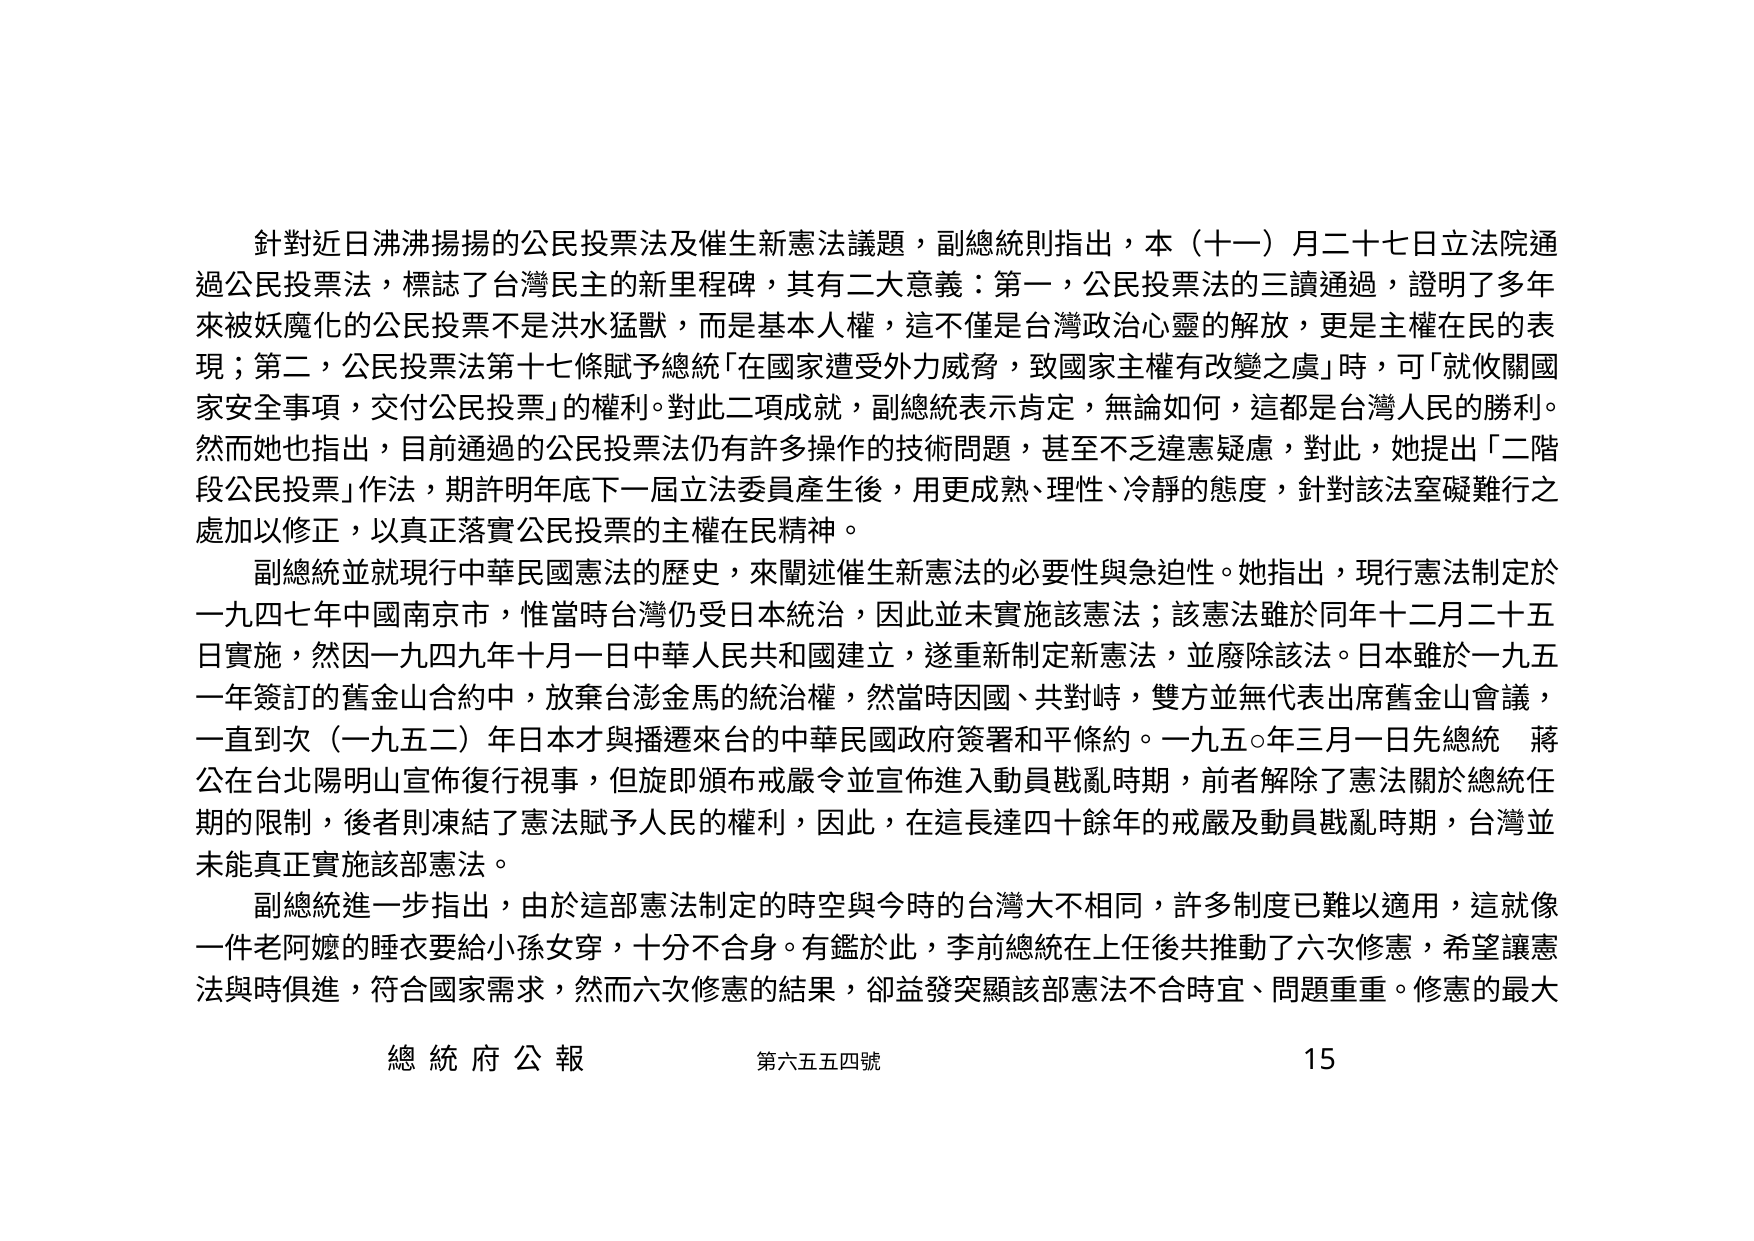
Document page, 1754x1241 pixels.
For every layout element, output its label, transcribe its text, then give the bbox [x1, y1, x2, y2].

text 針對近日沸沸揚揚的公民投票法及催生新憲法議題，副總統則指出，本（十一）月二十七日立法院通過公民投票法，標誌了台灣民主的新里程碑，其有二大意義：第一，公民投票法的三讀通過，證明了多年來被妖魔化的公民投票不是洪水猛獸，而是基本人權，這不僅是台灣政治心靈的解放，更是主權在民的表現；第二，公民投票法第十七條賦予總統「在國家遭受外力威脅，致國家主權有改變之虞」時，可「就攸關國家安全事項，交付公民投票」的權利。對此二項成就，副總統表示肯定，無論如何，這都是台灣人民的勝利。然而她也指出，目前通過的公民投票法仍有許多操作的技術問題，甚至不乏違憲疑慮，對此，她提出「二階段公民投票」作法，期許明年底下一屆立法委員產生後，用更成熟、理性、冷靜的態度，針對該法窒礙難行之處加以修正，以真正落實公民投票的主權在民精神。 [195, 222, 1559, 550]
text 副總統進一步指出，由於這部憲法制定的時空與今時的台灣大不相同，許多制度已難以適用，這就像一件老阿嬤的睡衣要給小孫女穿，十分不合身。有鑑於此，李前總統在上任後共推動了六次修憲，希望讓憲法與時俱進，符合國家需求，然而六次修憲的結果，卻益發突顯該部憲法不合時宜、問題重重。修憲的最大問題實在於門檻太高，程序繁瑣困難，幾乎不可能完成；依現行條文規定，在國民大會解散之後，修憲應由立法院提出，而立法院要提出修憲案，需要有四分之一立委連署、四分之三立委出席、四分之三的出席者同意，方能提出憲法修正案，然以目前的立院生態考量，實際上並不容易完成上述程序而順利提出修正案；即便立法院能克服繁瑣、困難的程序而提出憲法修正案，仍需再行選出三百位國民代表，組成國民大會，以進行修憲，這無疑是不可能的任務。 [195, 883, 1559, 1008]
text 副總統並就現行中華民國憲法的歷史，來闡述催生新憲法的必要性與急迫性。她指出，現行憲法制定於一九四七年中國南京市，惟當時台灣仍受日本統治，因此並未實施該憲法；該憲法雖於同年十二月二十五日實施，然因一九四九年十月一日中華人民共和國建立，遂重新制定新憲法，並廢除該法。日本雖於一九五一年簽訂的舊金山合約中，放棄台澎金馬的統治權，然當時因國、共對峙，雙方並無代表出席舊金山會議，一直到次（一九五二）年日本才與播遷來台的中華民國政府簽署和平條約。一九五○年三月一日先總統 蔣公在台北陽明山宣佈復行視事，但旋即頒布戒嚴令並宣佈進入動員戡亂時期，前者解除了憲法關於總統任期的限制，後者則凍結了憲法賦予人民的權利，因此，在這長達四十餘年的戒嚴及動員戡亂時期，台灣並未能真正實施該部憲法。 [195, 550, 1559, 883]
